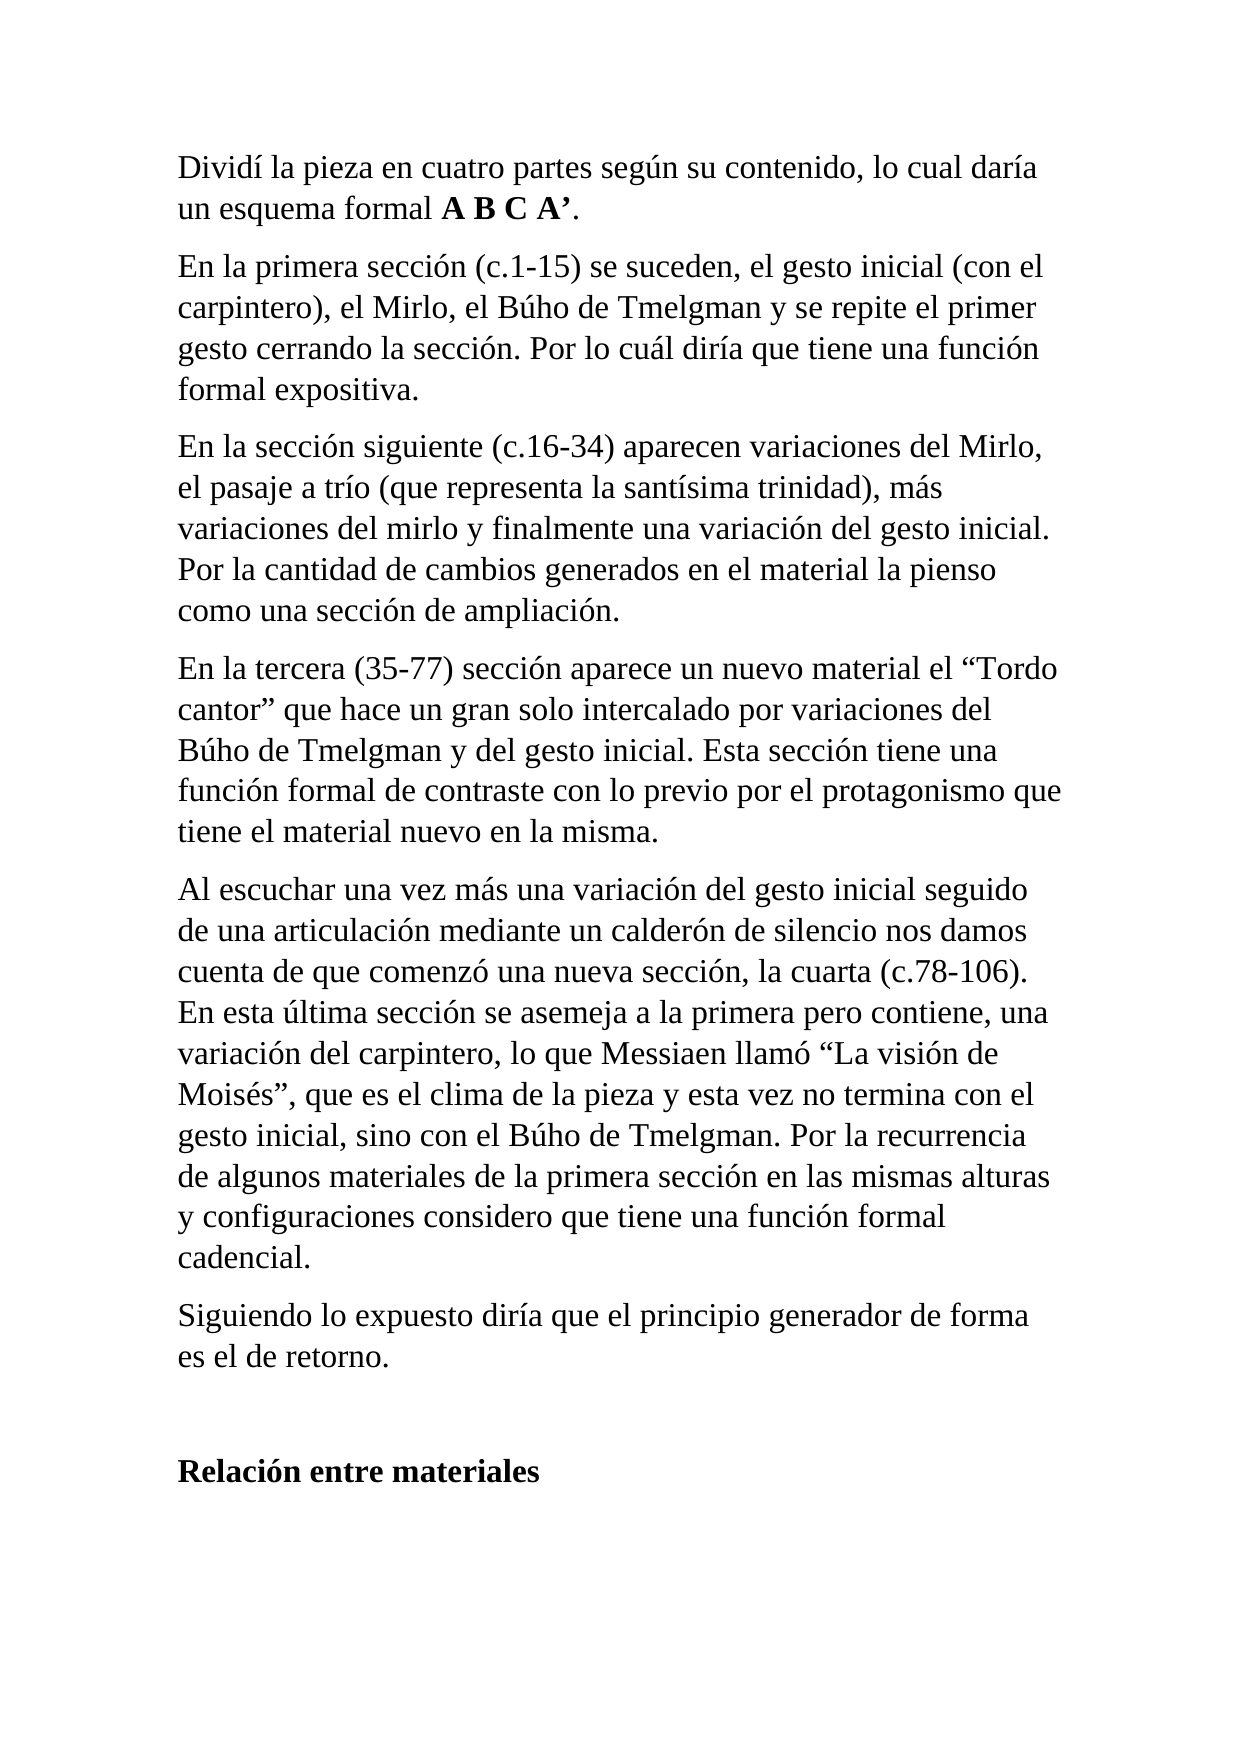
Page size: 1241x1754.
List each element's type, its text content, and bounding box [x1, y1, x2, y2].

text Siguiendo lo expuesto diría que el principio generador de forma es el de retorno. [177, 1295, 1063, 1374]
text En la sección siguiente (c.16-34) aparecen variaciones del Mirlo, el pasaje a trío (que representa la santísima trinidad), más variaciones del mirlo y finalmente una variación del gesto inicial. Por la cantidad de cambios generados en el material la pienso como una sección de ampliación. [177, 427, 1063, 629]
text En la primera sección (c.1-15) se suceden, el gesto inicial (con el carpintero), el Mirlo, el Búho de Tmelgman y se repite el primer gesto cerrando la sección. Por lo cuál diría que tiene una función formal expositiva. [177, 246, 1063, 407]
text Dividí la pieza en cuatro partes según su contenido, lo cual daría un esquema formal A B C A’. [177, 148, 1063, 227]
text En la tercera (35-77) sección aparece un nuevo material el “Tordo cantor” que hace un gran solo intercalado por variaciones del Búho de Tmelgman y del gesto inicial. Esta sección tiene una función formal de contraste con lo previo por el protagonismo que tiene el material nuevo en la misma. [177, 648, 1063, 850]
text Al escuchar una vez más una variación del gesto inicial seguido de una articulación mediante un calderón de silencio nos damos cuenta de que comenzó una nueva sección, la cuarta (c.78-106). En esta última sección se asemeja a la primera pero contiene, una variación del carpintero, lo que Messiaen llamó “La visión de Moisés”, que es el clima de la pieza y esta vez no termina con el gesto inicial, sino con el Búho de Tmelgman. Por la recurrencia de algunos materiales de la primera sección en las mismas alturas y configuraciones considero que tiene una función formal cadencial. [177, 869, 1063, 1276]
text Relación entre materiales [177, 1451, 1063, 1490]
